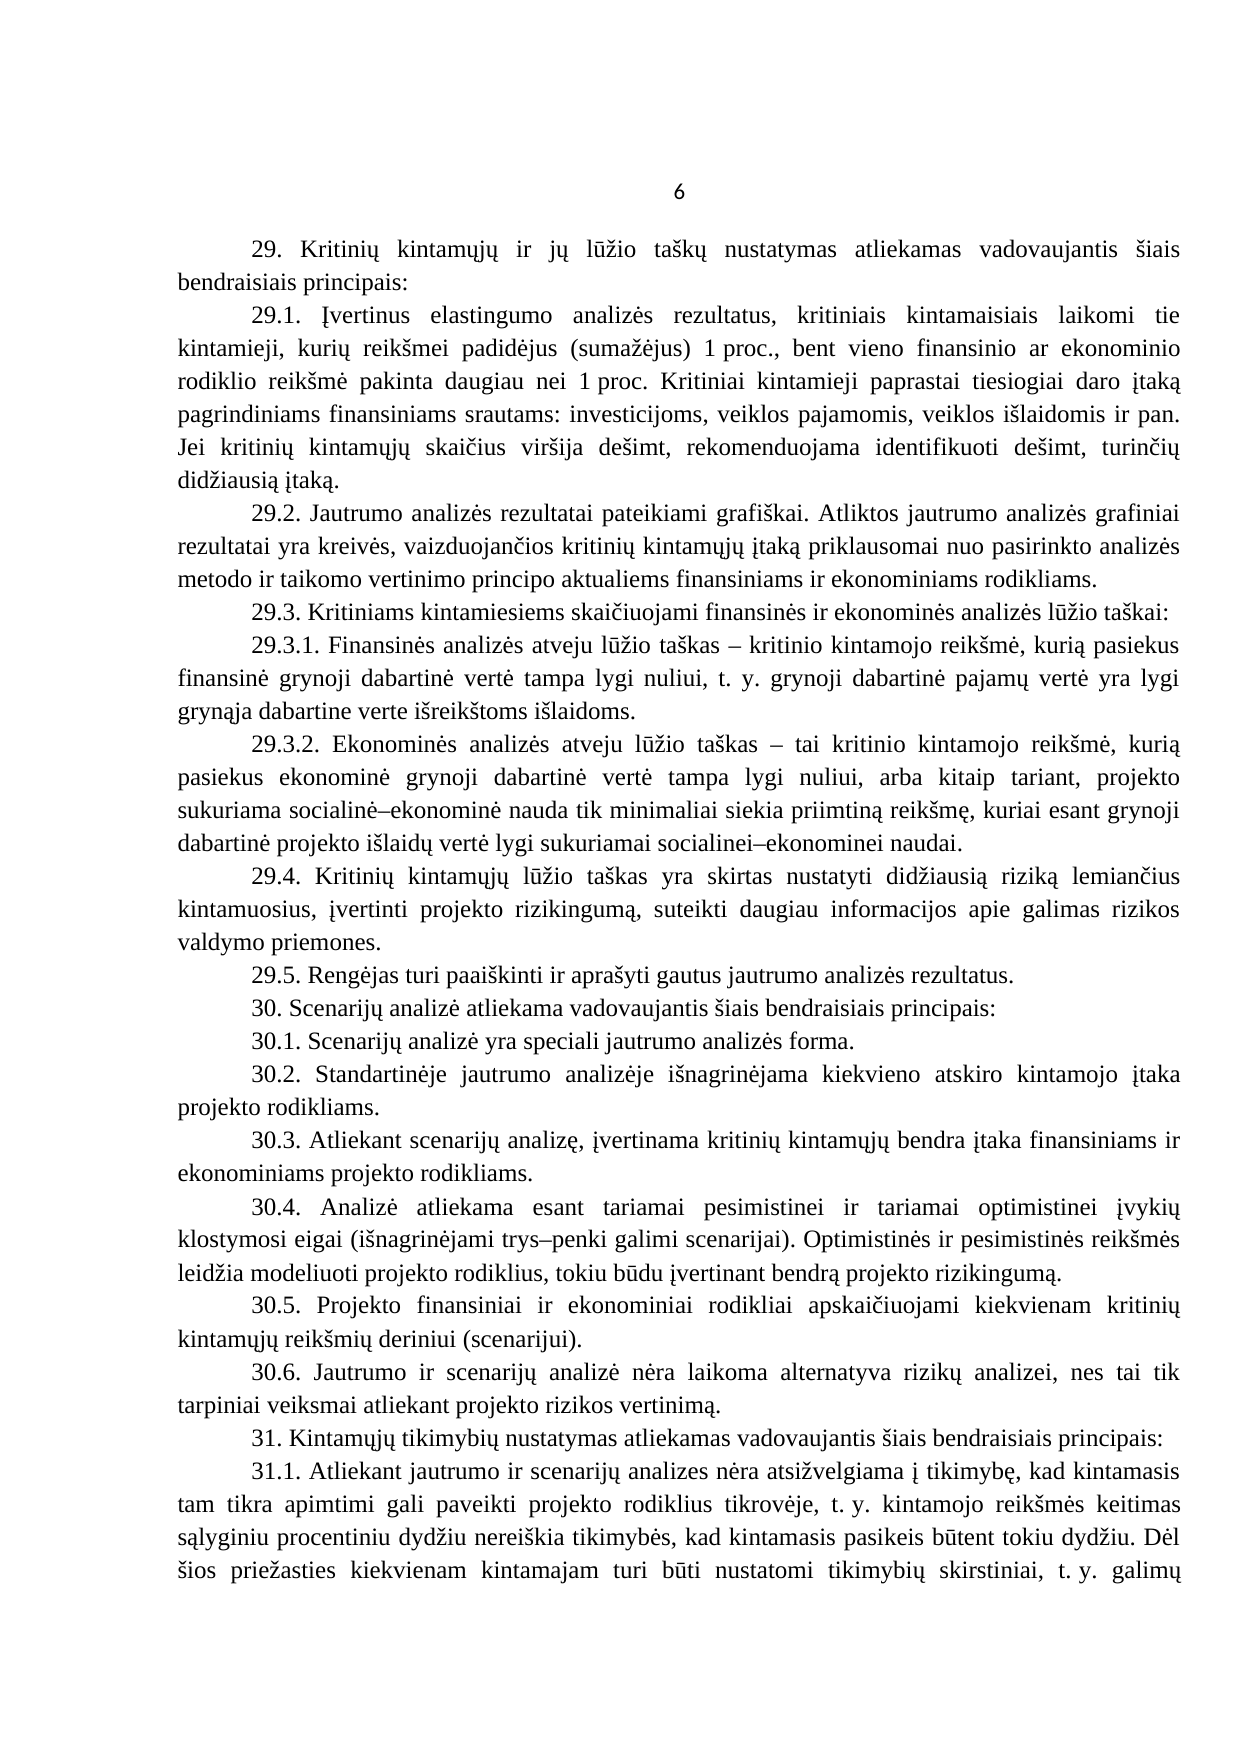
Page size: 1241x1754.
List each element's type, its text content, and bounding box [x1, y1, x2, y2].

text 31. Kintamųjų tikimybių nustatymas atliekamas vadovaujantis šiais bendraisiais principais: [251, 1423, 1181, 1451]
text 30.1. Scenarijų analizė yra speciali jautrumo analizės forma. [177, 1026, 1181, 1055]
text 29.3.2. Ekonominės analizės atveju lūžio taškas – tai kritinio kintamojo reikšmė, kurią pasiekus ekonominė grynoji dabartinė vertė tampa lygi nuliui, arba kitaip tariant, projekto sukuriama socialinė–ekonominė nauda tik minimaliai siekia priimtiną reikšmę, kuriai esant grynoji dabartinė projekto išlaidų vertė lygi sukuriamai socialinei–ekonominei naudai. [177, 729, 1181, 857]
text 30.2. Standartinėje jautrumo analizėje išnagrinėjama kiekvieno atskiro kintamojo įtaka projekto rodikliams. [177, 1059, 1181, 1121]
text 29.2. Jautrumo analizės rezultatai pateikiami grafiškai. Atliktos jautrumo analizės grafiniai rezultatai yra kreivės, vaizduojančios kritinių kintamųjų įtaką priklausomai nuo pasirinkto analizės metodo ir taikomo vertinimo principo aktualiems finansiniams ir ekonominiams rodikliams. [177, 498, 1181, 593]
text 31.1. Atliekant jautrumo ir scenarijų analizes nėra atsižvelgiama į tikimybę, kad kintamasis tam tikra apimtimi gali paveikti projekto rodiklius tikrovėje, t. y. kintamojo reikšmės keitimas sąlyginiu procentiniu dydžiu nereiškia tikimybės, kad kintamasis pasikeis būtent tokiu dydžiu. Dėl šios priežasties kiekvienam kintamajam turi būti nustatomi tikimybių skirstiniai, t. y. galimų [177, 1456, 1181, 1583]
text 30.6. Jautrumo ir scenarijų analizė nėra laikoma alternatyva rizikų analizei, nes tai tik tarpiniai veiksmai atliekant projekto rizikos vertinimą. [177, 1357, 1181, 1418]
text 30.5. Projekto finansiniai ir ekonominiai rodikliai apskaičiuojami kiekvienam kritinių kintamųjų reikšmių deriniui (scenarijui). [177, 1291, 1181, 1352]
text 29. Kritinių kintamųjų ir jų lūžio taškų nustatymas atliekamas vadovaujantis šiais bendraisiais principais: [177, 234, 1181, 296]
text 29.3. Kritiniams kintamiesiems skaičiuojami finansinės ir ekonominės analizės lūžio taškai: [177, 597, 1181, 626]
text 29.1. Įvertinus elastingumo analizės rezultatus, kritiniais kintamaisiais laikomi tie kintamieji, kurių reikšmei padidėjus (sumažėjus) 1 proc., bent vieno finansinio ar ekonominio rodiklio reikšmė pakinta daugiau nei 1 proc. Kritiniai kintamieji paprastai tiesiogiai daro įtaką pagrindiniams finansiniams srautams: investicijoms, veiklos pajamomis, veiklos išlaidomis ir pan. Jei kritinių kintamųjų skaičius viršija dešimt, rekomenduojama identifikuoti dešimt, turinčių didžiausią įtaką. [177, 300, 1181, 494]
text 30. Scenarijų analizė atliekama vadovaujantis šiais bendraisiais principais: [251, 993, 1181, 1022]
text 29.5. Rengėjas turi paaiškinti ir aprašyti gautus jautrumo analizės rezultatus. [177, 960, 1181, 989]
text 29.4. Kritinių kintamųjų lūžio taškas yra skirtas nustatyti didžiausią riziką lemiančius kintamuosius, įvertinti projekto rizikingumą, suteikti daugiau informacijos apie galimas rizikos valdymo priemones. [177, 861, 1181, 956]
text 30.4. Analizė atliekama esant tariamai pesimistinei ir tariamai optimistinei įvykių klostymosi eigai (išnagrinėjami trys–penki galimi scenarijai). Optimistinės ir pesimistinės reikšmės leidžia modeliuoti projekto rodiklius, tokiu būdu įvertinant bendrą projekto rizikingumą. [177, 1192, 1181, 1286]
text 29.3.1. Finansinės analizės atveju lūžio taškas – kritinio kintamojo reikšmė, kurią pasiekus finansinė grynoji dabartinė vertė tampa lygi nuliui, t. y. grynoji dabartinė pajamų vertė yra lygi grynąja dabartine verte išreikštoms išlaidoms. [177, 630, 1181, 725]
text 30.3. Atliekant scenarijų analizę, įvertinama kritinių kintamųjų bendra įtaka finansiniams ir ekonominiams projekto rodikliams. [177, 1126, 1181, 1187]
